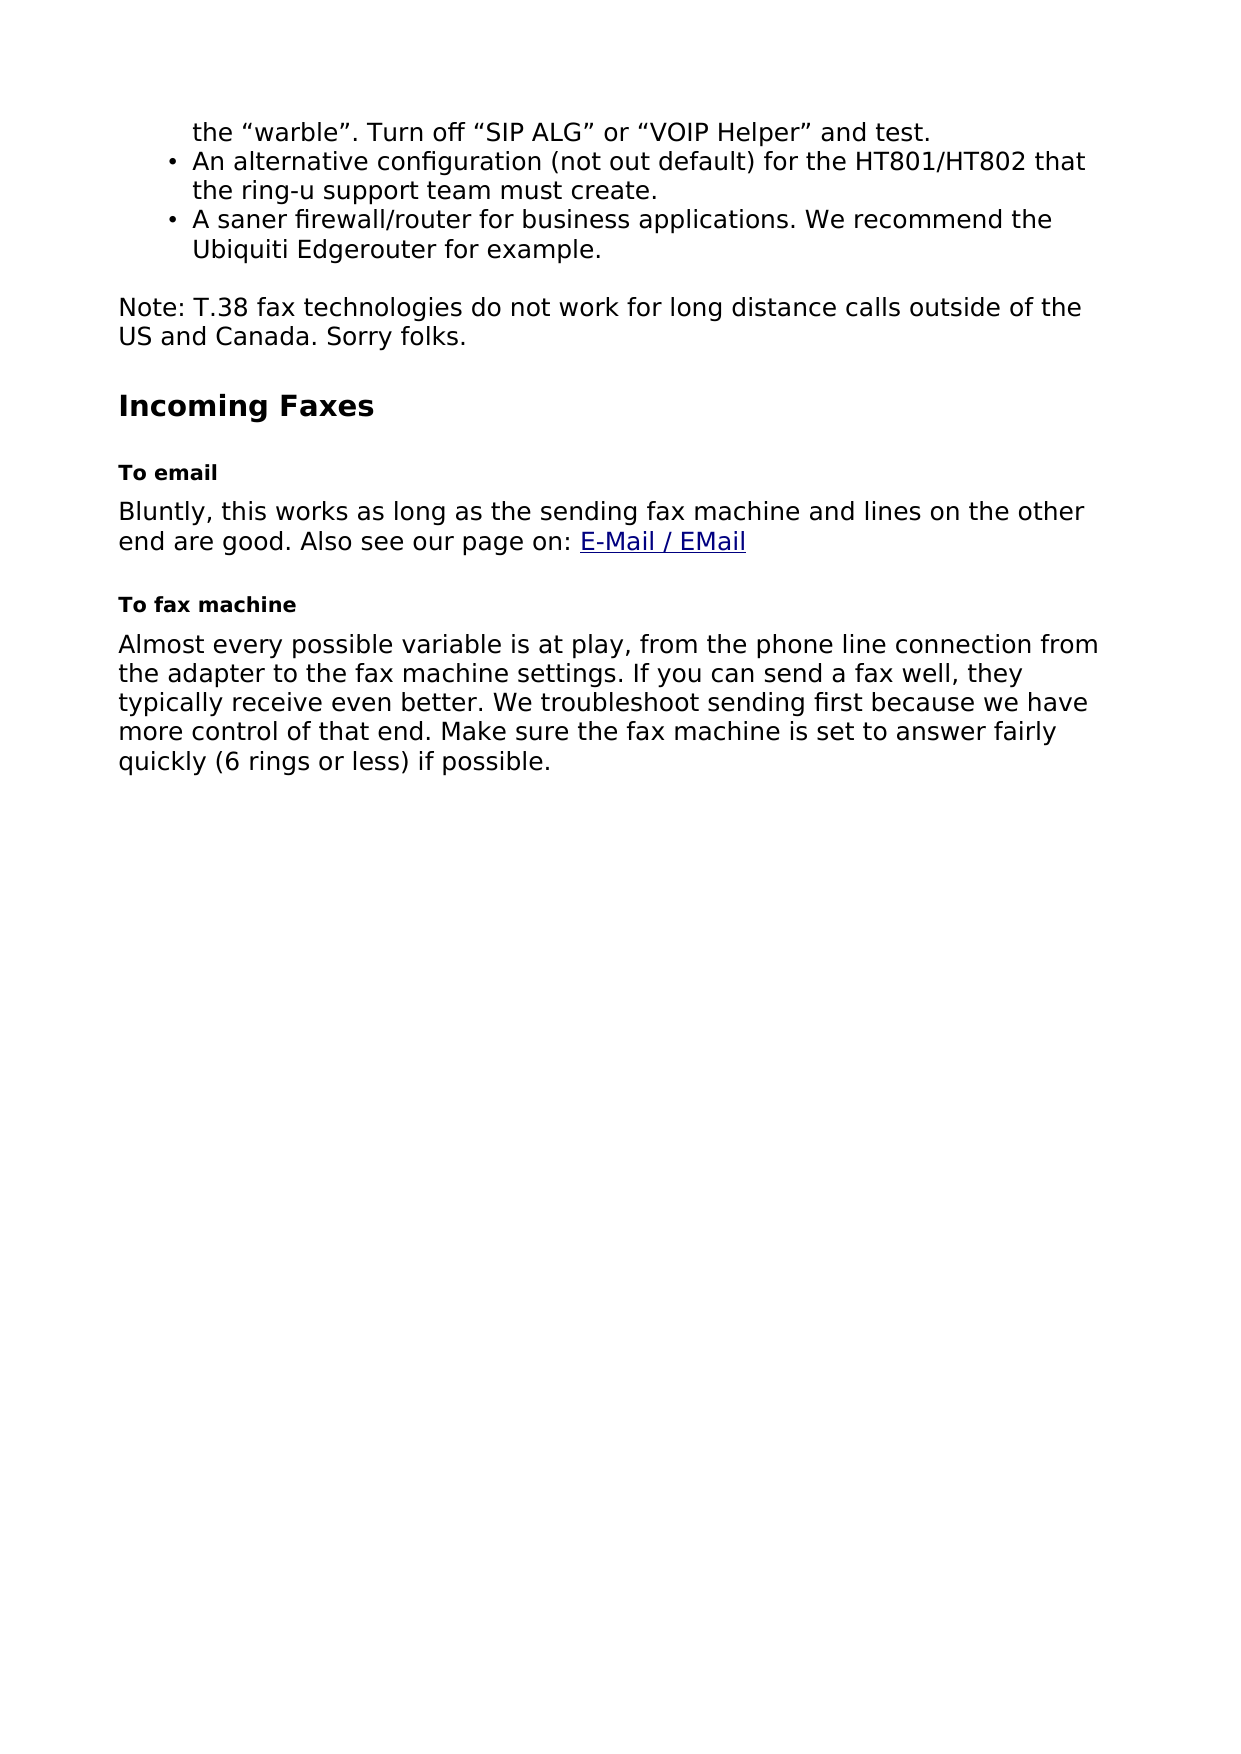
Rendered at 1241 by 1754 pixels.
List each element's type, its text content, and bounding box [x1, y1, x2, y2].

list A saner firewall/router for business applications. We recommend the Ubiquiti Edgerouter for example. [177, 206, 1122, 264]
text Bluntly, this works as long as the sending fax machine and lines on the other end are good. Also see our page on: E-Mail / EMail [118, 497, 1122, 556]
list An alternative configuration (not out default) for the HT801/HT802 that the ring-u support team must create. [177, 147, 1122, 206]
text Note: T.38 fax technologies do not work for long distance calls outside of the US and Canada. Sorry folks. [118, 293, 1122, 352]
subtitle To email [118, 461, 1122, 485]
text Almost every possible variable is at play, from the phone line connection from the adapter to the fax machine settings. If you can send a fax well, they typically receive even better. We troubleshoot sending first because we have more control of that end. Make sure the fax machine is set to answer fairly quickly (6 rings or less) if possible. [118, 630, 1122, 776]
list the “warble”. Turn off “SIP ALG” or “VOIP Helper” and test. [177, 118, 1122, 147]
subtitle To fax machine [118, 593, 1122, 618]
subtitle Incoming Faxes [118, 389, 1122, 423]
